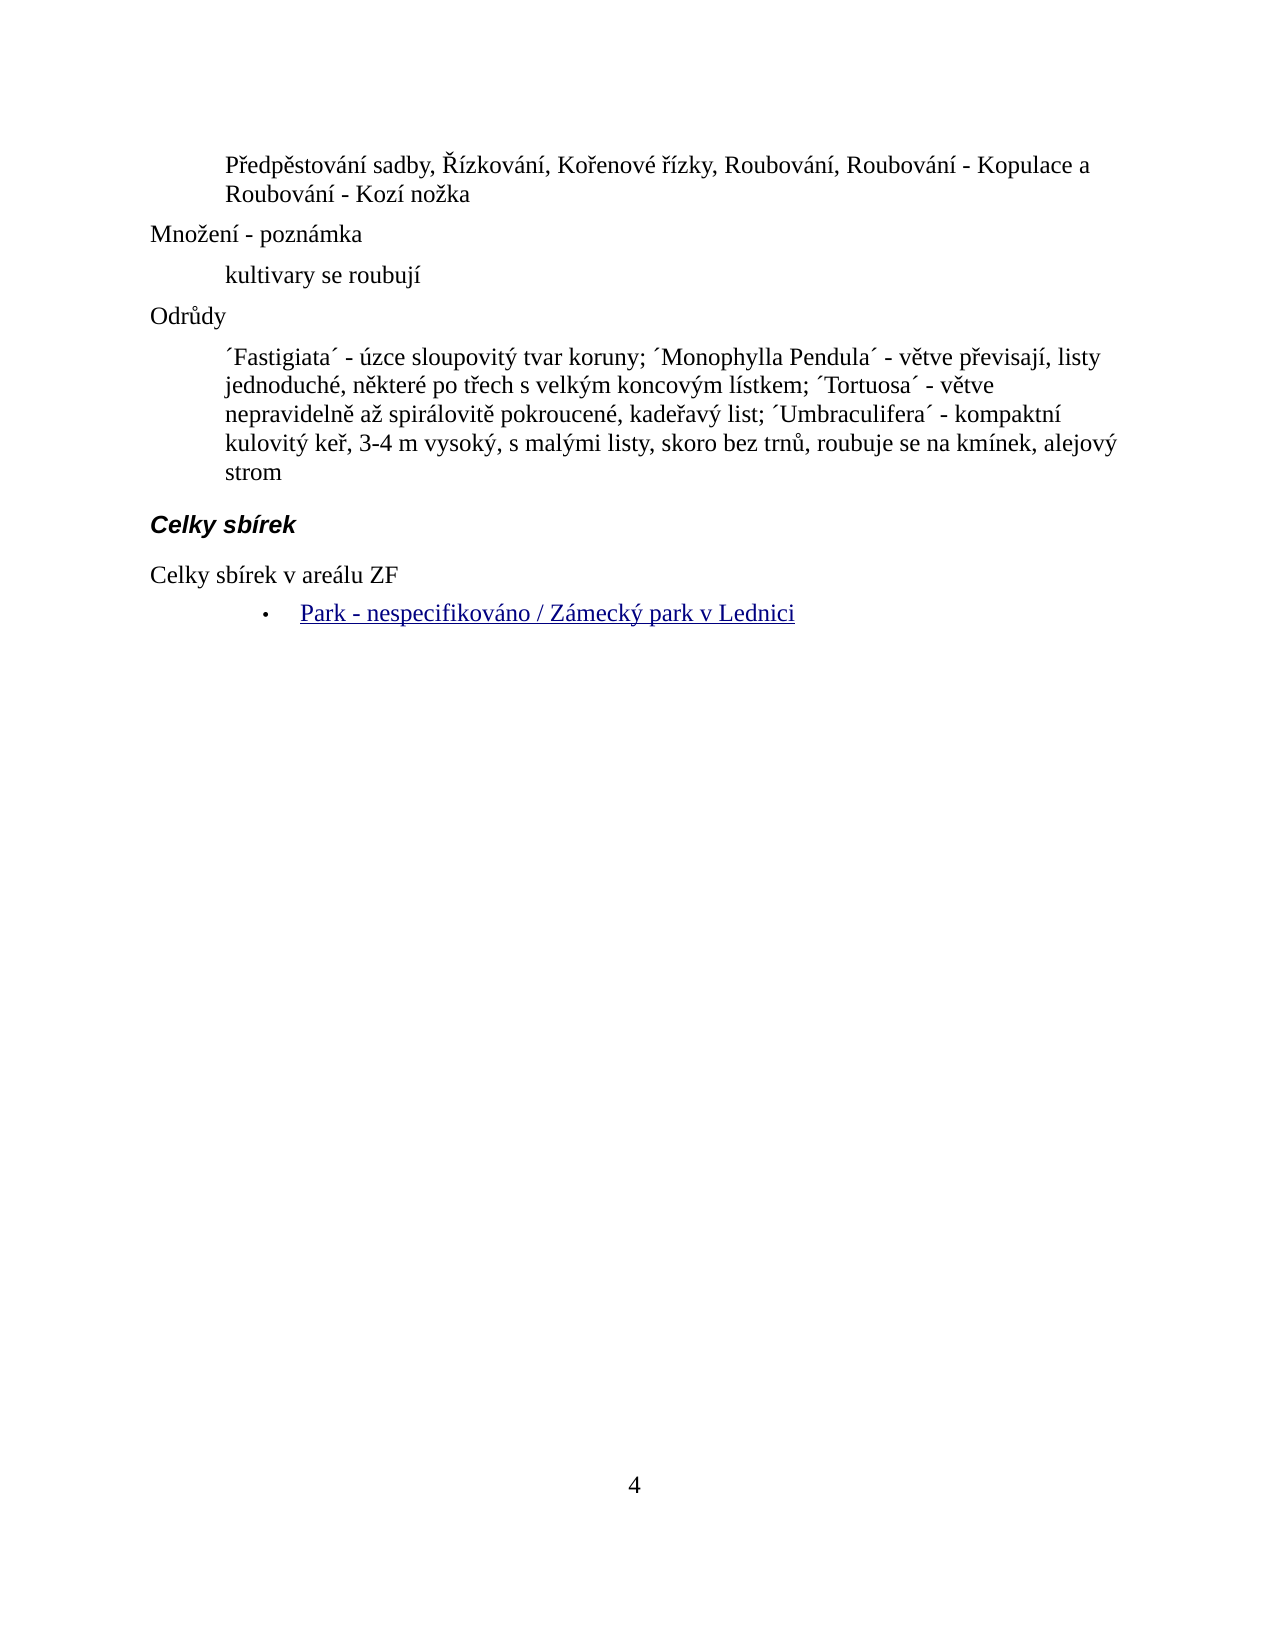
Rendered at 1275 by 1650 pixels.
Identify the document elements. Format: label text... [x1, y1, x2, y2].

text Odrůdy [150, 301, 1125, 330]
text Celky sbírek v areálu ZF [150, 560, 1125, 589]
subtitle Celky sbírek [150, 510, 1125, 539]
list Park - nespecifikováno / Zámecký park v Lednici [262, 598, 1125, 627]
text ´Fastigiata´ - úzce sloupovitý tvar koruny; ´Monophylla Pendula´ - větve převisají, listy jednoduché, některé po třech s velkým koncovým lístkem; ´Tortuosa´ - větve nepravidelně až spirálovitě pokroucené, kadeřavý list; ´Umbraculifera´ - kompaktní kulovitý keř, 3-4 m vysoký, s malými listy, skoro bez trnů, roubuje se na kmínek, alejový strom [225, 342, 1125, 485]
text kultivary se roubují [225, 260, 1125, 289]
text Předpěstování sadby, Řízkování, Kořenové řízky, Roubování, Roubování - Kopulace a Roubování - Kozí nožka [225, 150, 1125, 207]
text Množení - poznámka [150, 219, 1125, 248]
